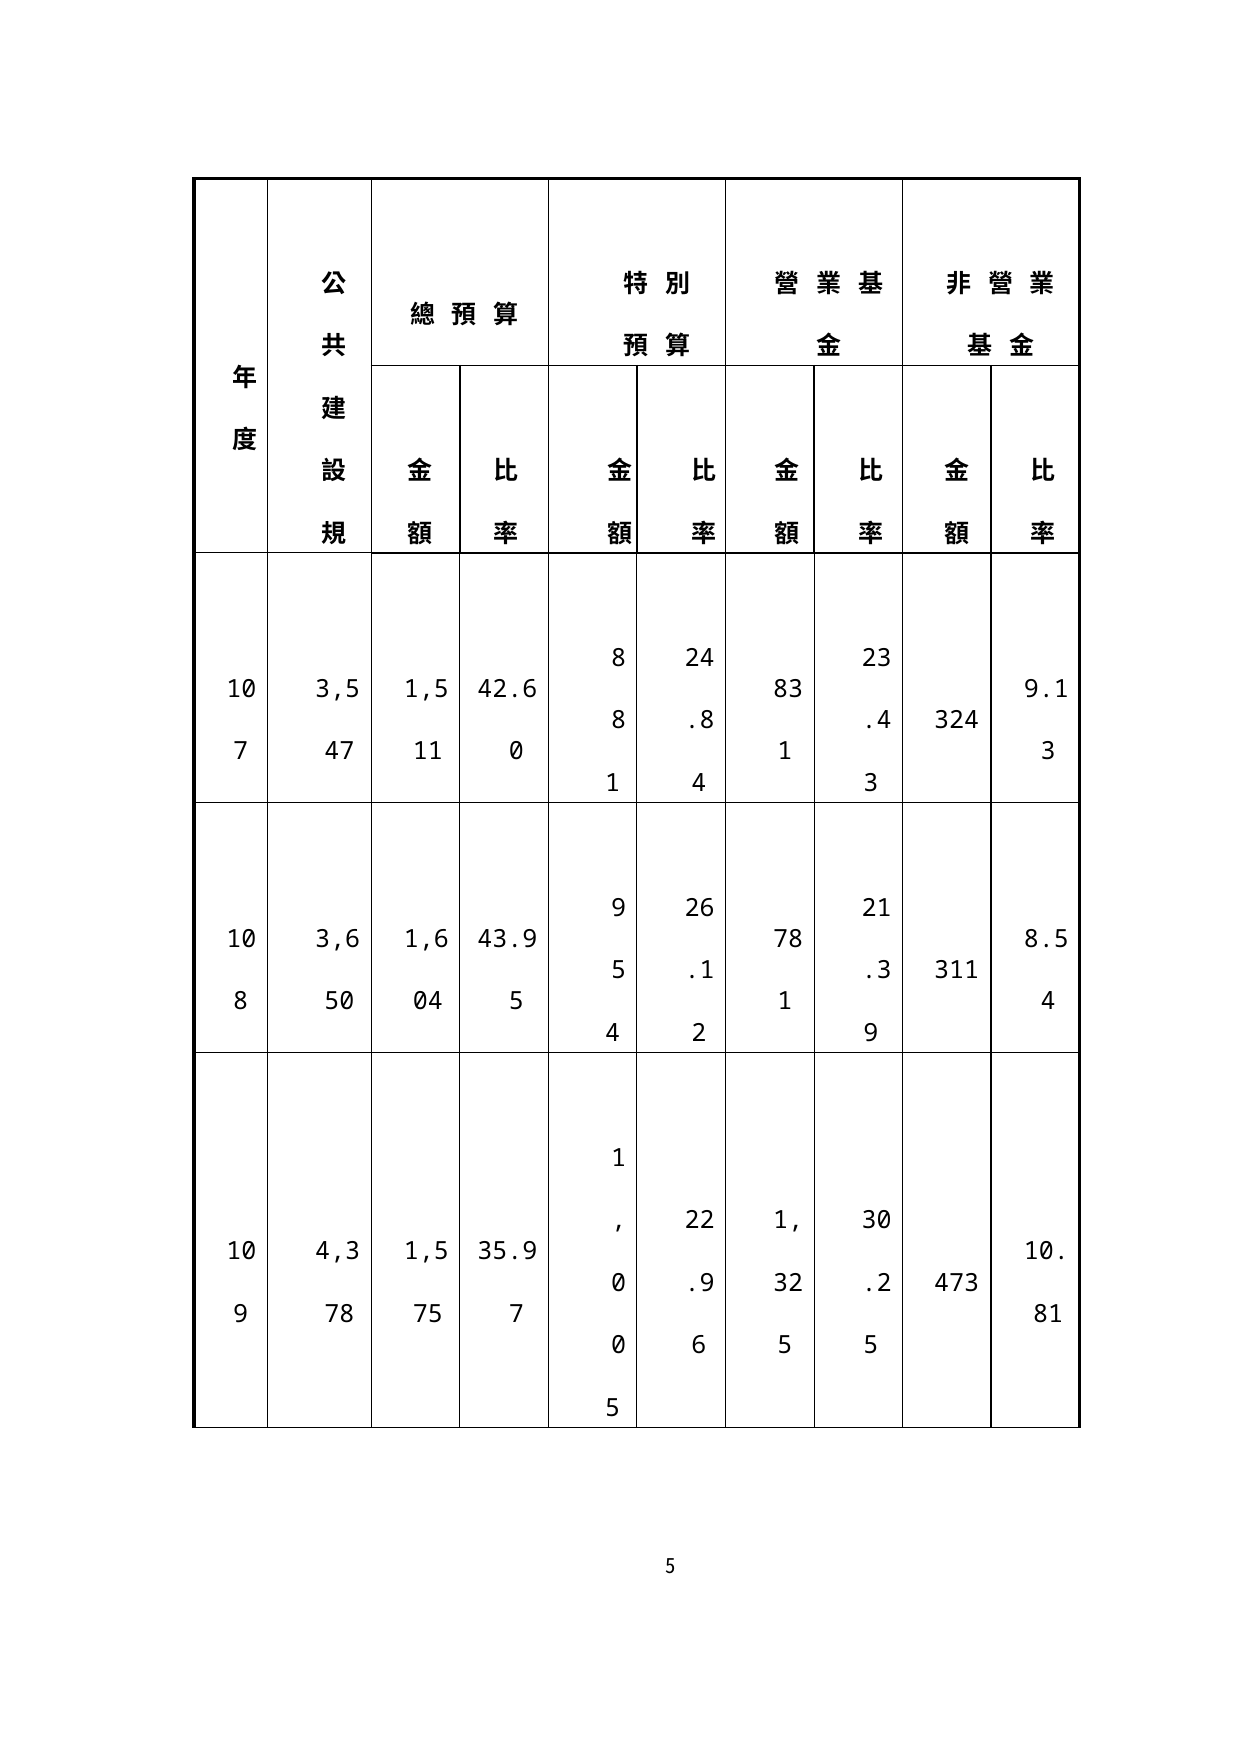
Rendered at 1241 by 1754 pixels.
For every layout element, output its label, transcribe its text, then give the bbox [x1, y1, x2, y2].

table_header 年度 [196, 180, 267, 552]
table_cell 954 [549, 803, 636, 1052]
table_cell 10.81 [992, 1053, 1078, 1427]
table_cell 107 [196, 553, 267, 802]
table_cell 42.60 [460, 554, 548, 802]
table_cell 1,511 [372, 554, 459, 802]
table_cell 比率 [815, 366, 902, 552]
table_cell 311 [903, 803, 990, 1052]
table_header 公共建設規模 [268, 180, 371, 552]
table_cell 24.84 [637, 554, 725, 802]
table_cell 781 [726, 803, 814, 1052]
table_cell 金額 [726, 366, 813, 552]
table_cell 金額 [549, 366, 636, 552]
table_cell 金額 [903, 366, 990, 552]
table_cell 473 [903, 1053, 990, 1427]
table_cell 1,005 [549, 1053, 636, 1427]
table_cell 22.96 [637, 1053, 725, 1427]
table_cell 324 [903, 554, 990, 802]
table_cell 831 [726, 554, 814, 802]
table_cell 比率 [992, 366, 1078, 552]
table_cell 881 [549, 554, 636, 802]
table_cell 3,650 [268, 803, 371, 1052]
table_header 非營業基金 [903, 180, 1078, 365]
table_cell 43.95 [460, 803, 548, 1052]
table_cell 35.97 [460, 1053, 548, 1427]
table_cell 26.12 [637, 803, 725, 1052]
table_cell 8.54 [992, 803, 1078, 1052]
table_cell 1,604 [372, 803, 459, 1052]
table_cell 比率 [461, 366, 548, 552]
table_cell 30.25 [815, 1053, 902, 1427]
table_header 特別預算 [549, 180, 725, 365]
table_cell 比率 [638, 366, 725, 552]
table_header 總預算 [372, 180, 548, 365]
table_cell 108 [196, 803, 267, 1052]
table_header 營業基金 [726, 180, 902, 365]
table_cell 1,575 [372, 1053, 459, 1427]
table_cell 21.39 [815, 803, 902, 1052]
table_cell 23.43 [815, 554, 902, 802]
table_cell 3,547 [268, 553, 371, 802]
table_cell 109 [196, 1053, 267, 1427]
table_cell 4,378 [268, 1053, 371, 1427]
table_cell 9.13 [992, 554, 1078, 802]
table_cell 1,325 [726, 1053, 814, 1427]
table_cell 金額 [372, 366, 459, 552]
